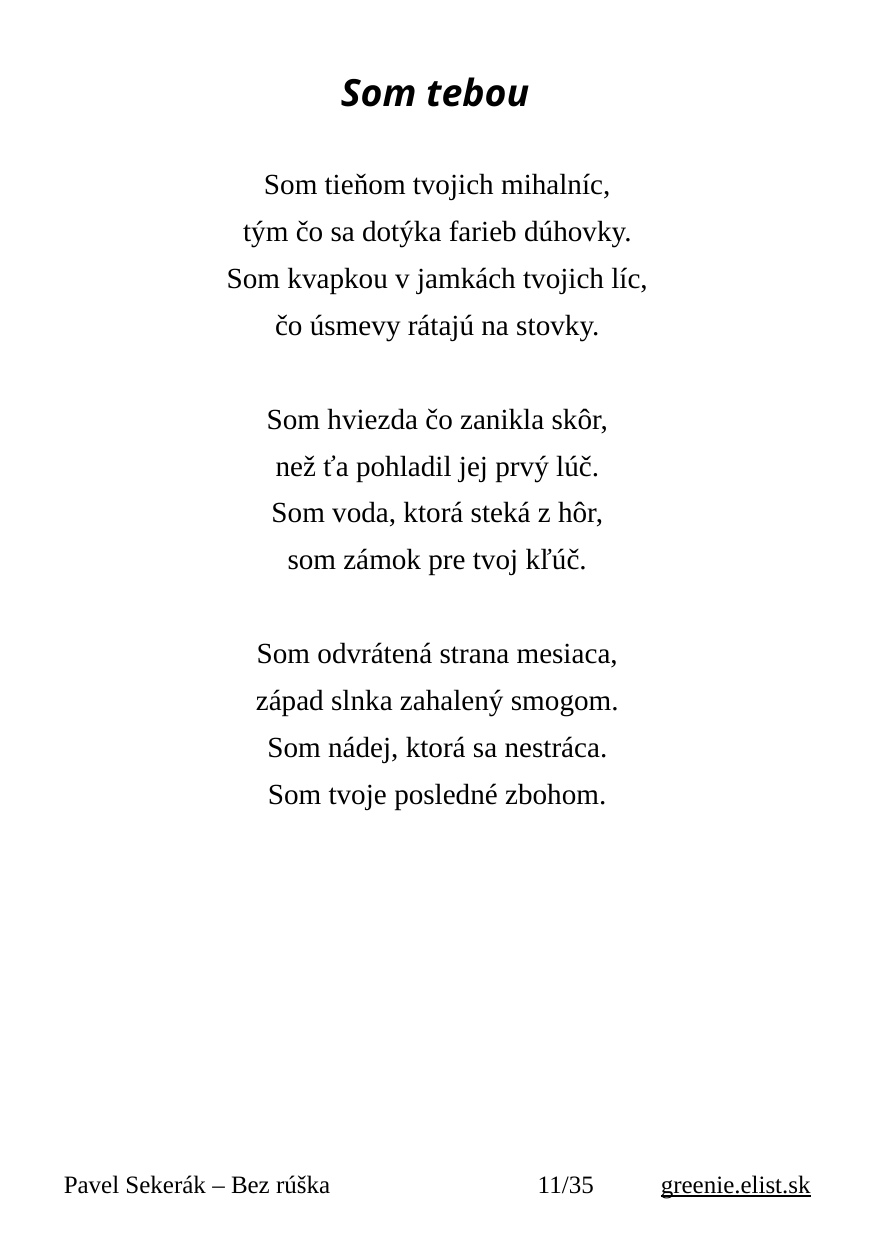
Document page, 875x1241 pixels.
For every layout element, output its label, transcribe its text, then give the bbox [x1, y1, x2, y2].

text Som tvoje posledné zbohom. [41, 777, 833, 810]
text západ slnka zahalený smogom. [41, 683, 833, 717]
text čo úsmevy rátajú na stovky. [41, 308, 833, 342]
text Som nádej, ktorá sa nestráca. [41, 730, 833, 763]
text Som odvrátená strana mesiaca, [41, 589, 833, 670]
text som zámok pre tvoj kľúč. [41, 542, 833, 576]
text Som kvapkou v jamkách tvojich líc, [41, 261, 833, 295]
text tým čo sa dotýka farieb dúhovky. [41, 214, 833, 248]
text Som voda, ktorá steká z hôr, [41, 496, 833, 529]
text Som hviezda čo zanikla skôr, [41, 355, 833, 435]
text Som tieňom tvojich mihalníc, [41, 167, 833, 201]
text než ťa pohladil jej prvý lúč. [41, 449, 833, 482]
subtitle Som tebou [41, 66, 833, 117]
